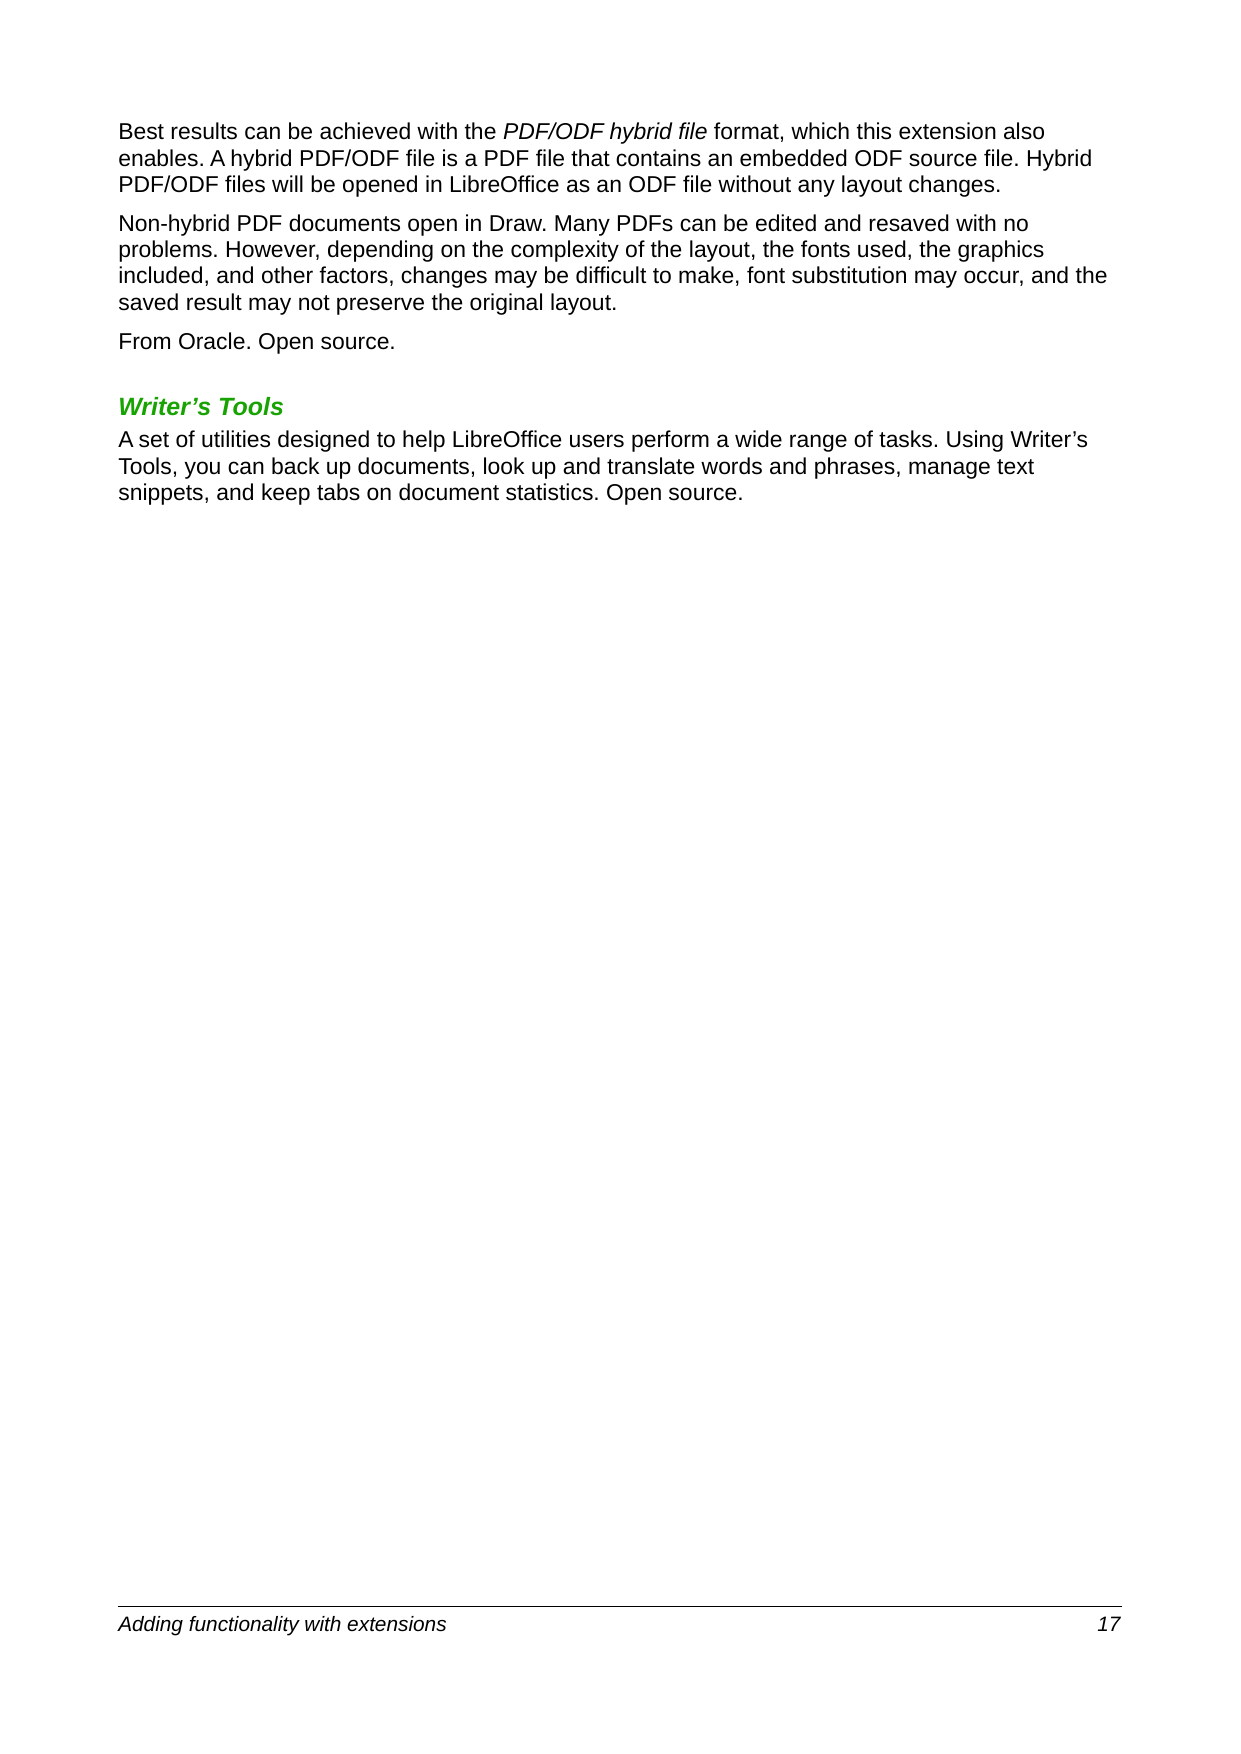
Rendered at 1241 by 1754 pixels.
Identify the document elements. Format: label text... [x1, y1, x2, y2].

text A set of utilities designed to help LibreOffice users perform a wide range of tasks. Using Writer’s Tools, you can back up documents, look up and translate words and phrases, manage text snippets, and keep tabs on document statistics. Open source. [118, 426, 1122, 506]
subtitle Writer’s Tools [118, 391, 1122, 420]
text Non-hybrid PDF documents open in Draw. Many PDFs can be edited and resaved with no problems. However, depending on the complexity of the layout, the fonts used, the graphics included, and other factors, changes may be difficult to make, font substitution may occur, and the saved result may not preserve the original layout. [118, 210, 1122, 315]
text From Oracle. Open source. [118, 328, 1122, 354]
text Best results can be achieved with the PDF/ODF hybrid file format, which this extension also enables. A hybrid PDF/ODF file is a PDF file that contains an embedded ODF source file. Hybrid PDF/ODF files will be opened in LibreOffice as an ODF file without any layout changes. [118, 118, 1122, 197]
